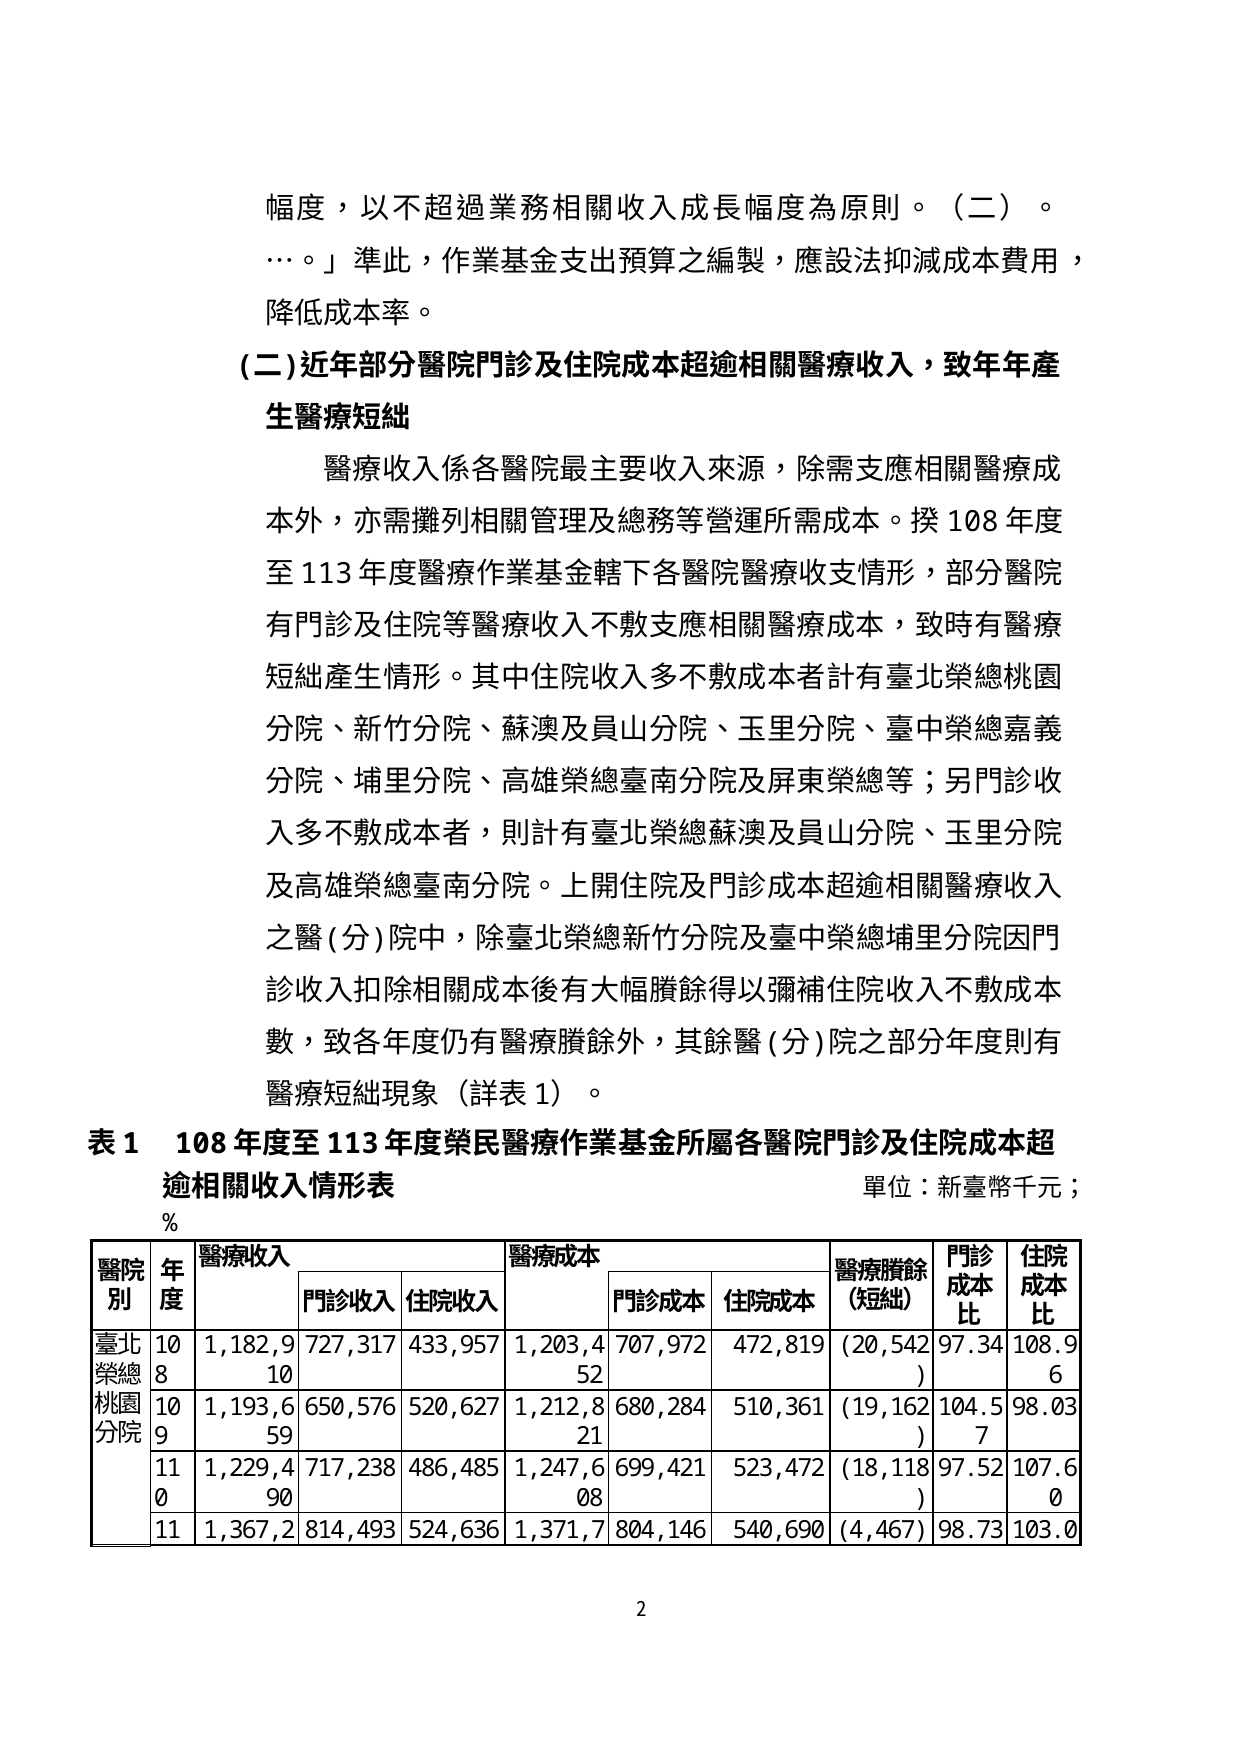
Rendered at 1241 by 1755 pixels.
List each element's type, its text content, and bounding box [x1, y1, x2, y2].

table_cell 97.52 [934, 1452, 1006, 1512]
table_cell 1,182,910 [196, 1331, 298, 1389]
table_cell 680,284 [609, 1391, 711, 1450]
table_header 醫療收入 [196, 1242, 298, 1271]
table_cell 650,576 [299, 1391, 401, 1450]
table_cell 1,212,821 [506, 1391, 608, 1450]
table_cell 門診收入 [299, 1272, 401, 1329]
table_cell 住院成本 [712, 1272, 829, 1329]
table_cell 524,636 [402, 1513, 504, 1544]
table_header [608, 1242, 712, 1271]
table_cell 433,957 [402, 1331, 504, 1389]
table_cell 717,238 [299, 1452, 401, 1512]
table_cell 486,485 [402, 1452, 504, 1512]
table_cell 110 [151, 1452, 194, 1512]
table_header 醫療成本 [506, 1242, 608, 1271]
table_cell 804,146 [609, 1513, 711, 1544]
table_cell 1,193,659 [196, 1391, 298, 1450]
table_cell 104.57 [934, 1391, 1006, 1450]
table_cell 727,317 [299, 1331, 401, 1389]
table_cell (4,467) [831, 1513, 932, 1544]
table_cell 11 [151, 1513, 194, 1544]
table_cell 108.96 [1008, 1331, 1079, 1389]
table_cell 472,819 [712, 1331, 829, 1389]
table_cell 1,203,452 [506, 1331, 608, 1389]
table_cell (18,118) [831, 1452, 932, 1512]
table_header 醫療賸餘（短絀） [831, 1242, 932, 1329]
table_header 年度 [151, 1242, 194, 1329]
table_header 門診成本比 [934, 1242, 1006, 1329]
table_header 醫院別 [93, 1242, 150, 1329]
table_cell 699,421 [609, 1452, 711, 1512]
table_cell 98.73 [934, 1513, 1006, 1544]
table_cell 住院收入 [402, 1272, 504, 1329]
table_cell [196, 1271, 298, 1329]
table_cell 1,371,7 [506, 1513, 608, 1544]
table_cell 108 [151, 1331, 194, 1389]
table_cell 707,972 [609, 1331, 711, 1389]
table_cell (19,162) [831, 1391, 932, 1450]
text 醫療收入係各醫院最主要收入來源，除需支應相關醫療成本外，亦需攤列相關管理及總務等營運所需成本。揆108年度至113年度醫療作業基金轄下各醫院醫療收支情形，部分醫院有門診及住院等醫療收入不敷支應相關醫療成本，致時有醫療短絀產生情形。其中住院收入多不敷成本者計有臺北榮總桃園分院、新竹分院、蘇澳及員山分院、玉里分院、臺中榮總嘉義分院、埔里分院、高雄榮總臺南分院及屏東榮總等；另門診收入多不敷成本者，則計有臺北榮總蘇澳及員山分院、玉里分院及高雄榮總臺南分院。上開住院及門診成本超逾相關醫療收入之醫(分)院中，除臺北榮總新竹分院及臺中榮總埔里分院因門診收入扣除相關成本後有大幅賸餘得以彌補住院收入不敷成本數，致各年度仍有醫療賸餘外，其餘醫(分)院之部分年度則有醫療短絀現象（詳表1）。 [265, 438, 1063, 1115]
table_cell 1,367,2 [196, 1513, 298, 1544]
table_cell 510,361 [712, 1391, 829, 1450]
table_cell 98.03 [1008, 1391, 1079, 1450]
table_header [712, 1242, 829, 1271]
text (二)近年部分醫院門診及住院成本超逾相關醫療收入，致年年產生醫療短絀 [236, 333, 1063, 438]
table_cell 523,472 [712, 1452, 829, 1512]
text 表1 108年度至113年度榮民醫療作業基金所屬各醫院門診及住院成本超逾相關收入情形表 單位：新臺幣千元；% [87, 1120, 1078, 1238]
table_cell 97.34 [934, 1331, 1006, 1389]
text 據113年度中央政府總預算附屬單位預算編製辦法第3條規定：「…作業基金預算之編製，應本財務自給自足原則，設法提升業務績效，降低生產或服務之單位成本，以達成最佳效益為目標…。」復據113年度中央政府總預算附屬單位預算共同項目編列作業規範，對於作業基金之業務收支及賸餘規定：「三、支出：（一）各基金之支出，必須符合其收支保管及運用辦法（自治條例）之基金用途及其設立目的。各基金之成本與費用應依照業務計畫之實際需要及本作業規範編列，並檢討減列不具效益，已過時或績效不彰之成本及費用。其中隨業務量變動者，應設法抑減，以降低成本率；業務成本與費用增加幅度，以不超過業務相關收入成長幅度為原則。（二）。…。」準此，作業基金支出預算之編製，應設法抑減成本費用，降低成本率。 [265, 177, 1063, 333]
table_cell 540,690 [712, 1513, 829, 1544]
table_cell 1,229,490 [196, 1452, 298, 1512]
table_header [402, 1242, 504, 1271]
table_header [298, 1242, 402, 1271]
table_header 住院成本比 [1008, 1242, 1079, 1329]
table_cell 109 [151, 1391, 194, 1450]
table_cell [506, 1271, 608, 1329]
table_cell 門診成本 [609, 1272, 711, 1329]
table_cell (20,542) [831, 1331, 932, 1389]
table_cell 103.06 [1008, 1513, 1079, 1544]
table_cell 520,627 [402, 1391, 504, 1450]
table_cell 814,493 [299, 1513, 401, 1544]
table_cell 臺北榮總桃園分院 [93, 1331, 150, 1544]
table_cell 107.60 [1008, 1452, 1079, 1512]
table_cell 1,247,608 [506, 1452, 608, 1512]
